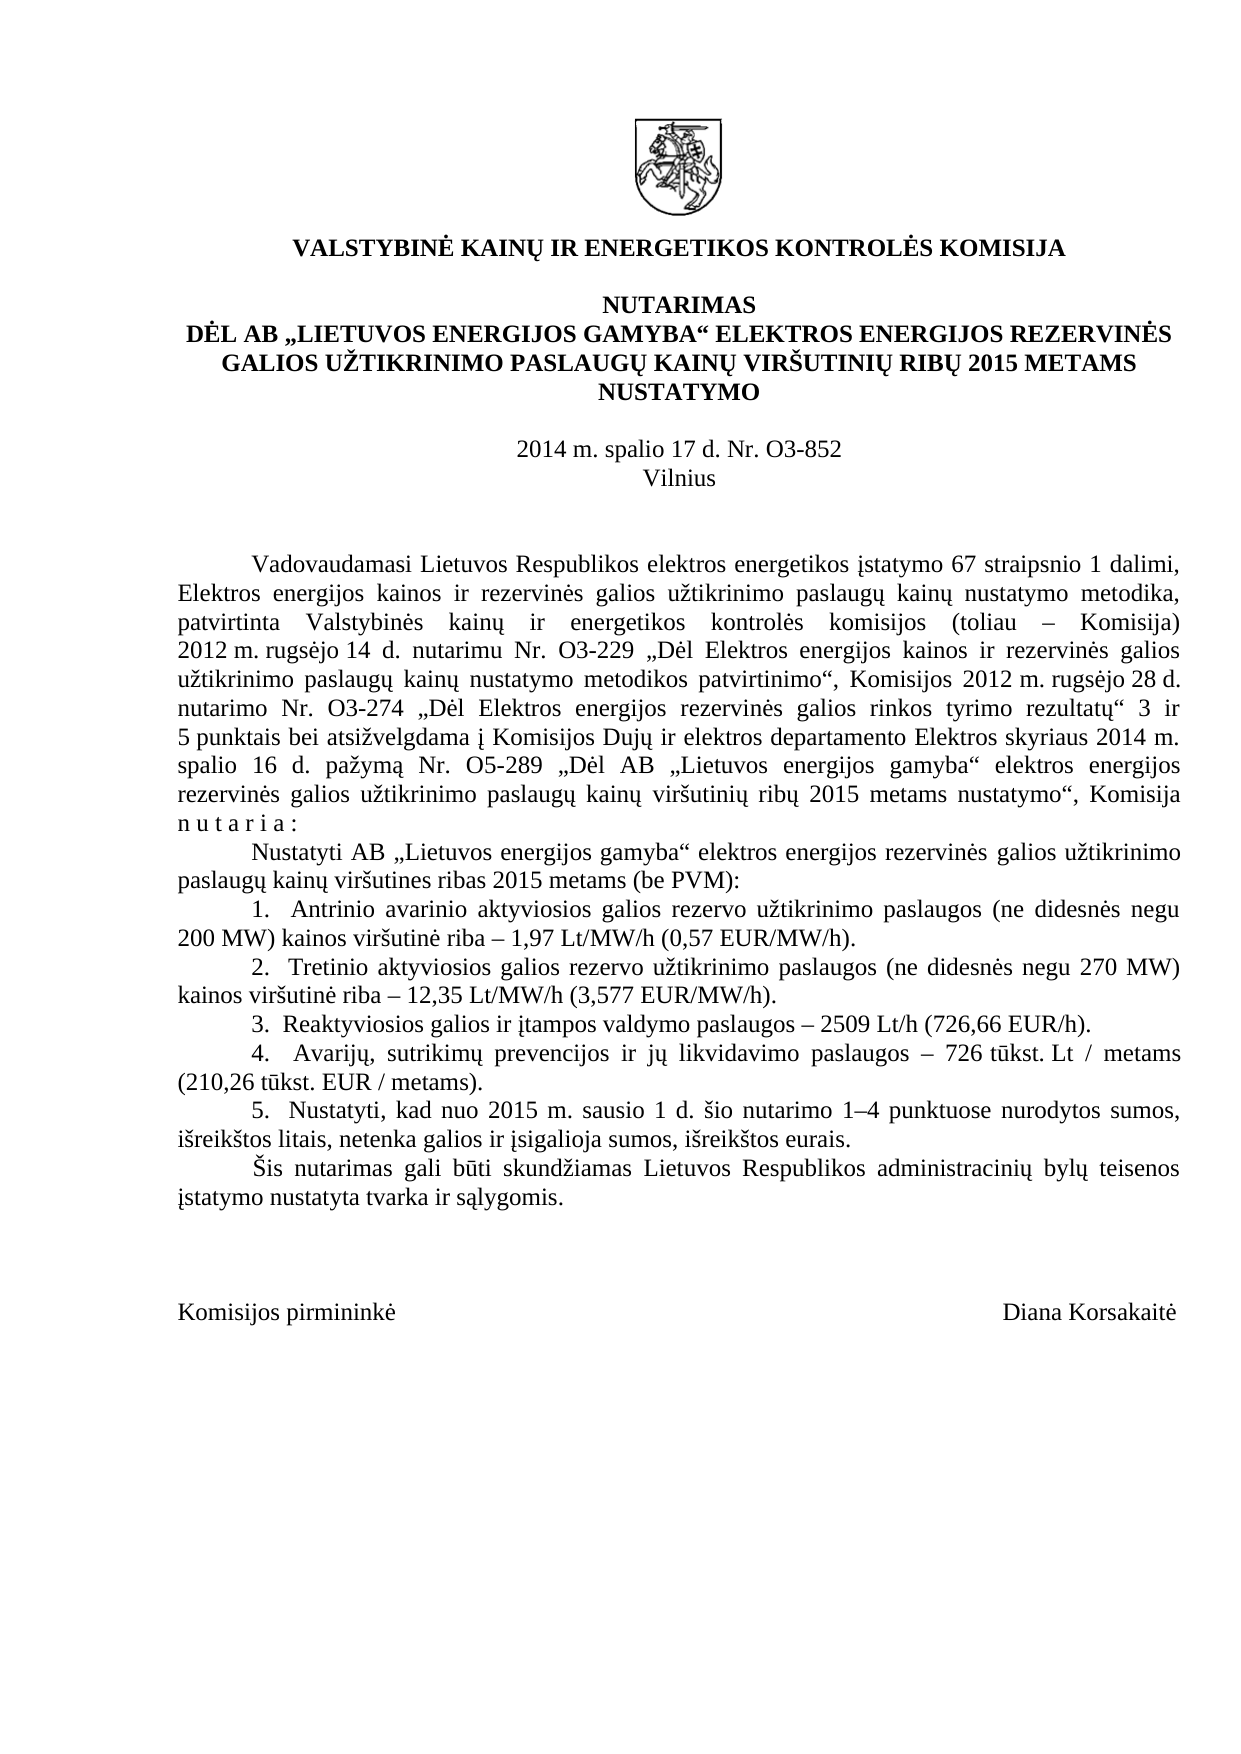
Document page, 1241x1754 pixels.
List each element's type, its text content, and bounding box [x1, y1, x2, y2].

text 2014 m. spalio 17 d. Nr. O3-852 [177, 434, 1181, 463]
text vALSTYBINĖ KAINŲ IR ENERGETIKOS KONTROLĖS KOMISIJA [177, 233, 1181, 262]
text 3. Reaktyviosios galios ir įtampos valdymo paslaugos – 2509 Lt/h (726,66 EUR/h). [177, 1009, 1181, 1038]
text DĖL AB „Lietuvos energijos gamyba“ elektros energijos rezervinės galios UŽTIKRINIMO paslaugų KAINŲ viršutinių ribų 2015 metams NUSTATYMO [177, 319, 1181, 405]
text 4. Avarijų, sutrikimų prevencijos ir jų likvidavimo paslaugos – 726 tūkst. Lt / metams (210,26 tūkst. EUR / metams). [177, 1038, 1181, 1095]
text 5. Nustatyti, kad nuo 2015 m. sausio 1 d. šio nutarimo 1–4 punktuose nurodytos sumos, išreikštos litais, netenka galios ir įsigalioja sumos, išreikštos eurais. [177, 1095, 1181, 1153]
text Šis nutarimas gali būti skundžiamas Lietuvos Respublikos administracinių bylų teisenos įstatymo nustatyta tvarka ir sąlygomis. [177, 1153, 1181, 1210]
text Nustatyti AB „Lietuvos energijos gamyba“ elektros energijos rezervinės galios užtikrinimo paslaugų kainų viršutines ribas 2015 metams (be PVM): [177, 837, 1181, 894]
text Vadovaudamasi Lietuvos Respublikos elektros energetikos įstatymo 67 straipsnio 1 dalimi, Elektros energijos kainos ir rezervinės galios užtikrinimo paslaugų kainų nustatymo metodika, patvirtinta Valstybinės kainų ir energetikos kontrolės komisijos (toliau – Komisija) 2012 m. rugsėjo 14 d. nutarimu Nr. O3-229 „Dėl Elektros energijos kainos ir rezervinės galios užtikrinimo paslaugų kainų nustatymo metodikos patvirtinimo“, Komisijos 2012 m. rugsėjo 28 d. nutarimo Nr. O3-274 „Dėl Elektros energijos rezervinės galios rinkos tyrimo rezultatų“ 3 ir 5 punktais bei atsižvelgdama į Komisijos Dujų ir elektros departamento Elektros skyriaus 2014 m. spalio 16 d. pažymą Nr. O5-289 „Dėl AB „Lietuvos energijos gamyba“ elektros energijos rezervinės galios užtikrinimo paslaugų kainų viršutinių ribų 2015 metams nustatymo“, Komisija n u t a r i a : [177, 549, 1181, 837]
text 1. Antrinio avarinio aktyviosios galios rezervo užtikrinimo paslaugos (ne didesnės negu 200 MW) kainos viršutinė riba – 1,97 Lt/MW/h (0,57 EUR/MW/h). [177, 894, 1181, 952]
text Vilnius [177, 463, 1181, 492]
text Komisijos pirmininkė Diana Korsakaitė [177, 1297, 1181, 1325]
text 2. Tretinio aktyviosios galios rezervo užtikrinimo paslaugos (ne didesnės negu 270 MW) kainos viršutinė riba – 12,35 Lt/MW/h (3,577 EUR/MW/h). [177, 952, 1181, 1009]
text NUTARIMAS [177, 290, 1181, 319]
